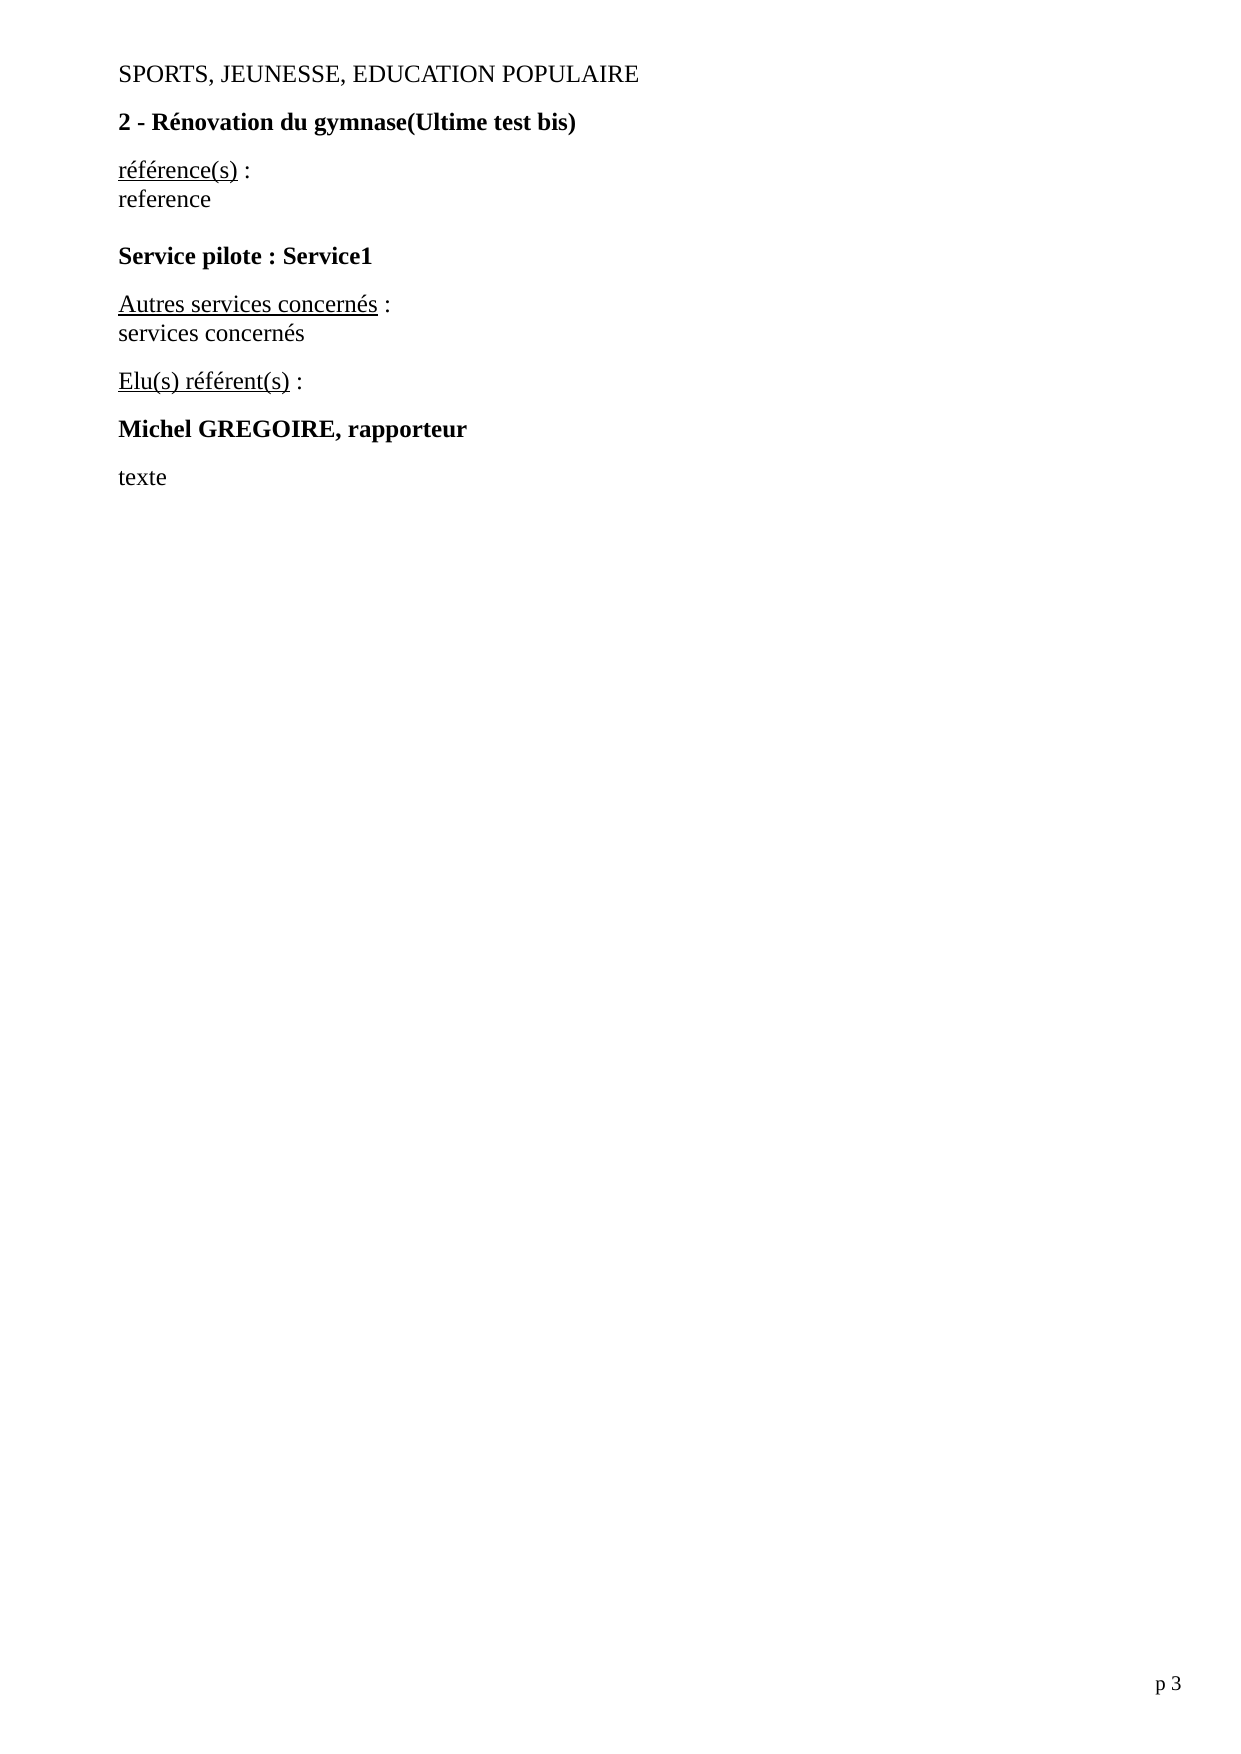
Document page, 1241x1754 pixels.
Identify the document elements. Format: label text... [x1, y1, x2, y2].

text référence(s) : [118, 155, 1181, 184]
table_header services concernés [118, 318, 1181, 347]
subtitle Michel GREGOIRE, rapporteur [118, 414, 1181, 442]
table_header reference [118, 184, 1181, 212]
text Autres services concernés : [118, 289, 1181, 318]
text texte [118, 462, 1181, 490]
text Elu(s) référent(s) : [118, 366, 1181, 394]
text Sports, Jeunesse, Education Populaire [118, 59, 1181, 88]
subtitle 2 - Rénovation du gymnase(Ultime test bis) [118, 107, 1181, 136]
text Service pilote : Service1 [118, 241, 1181, 270]
